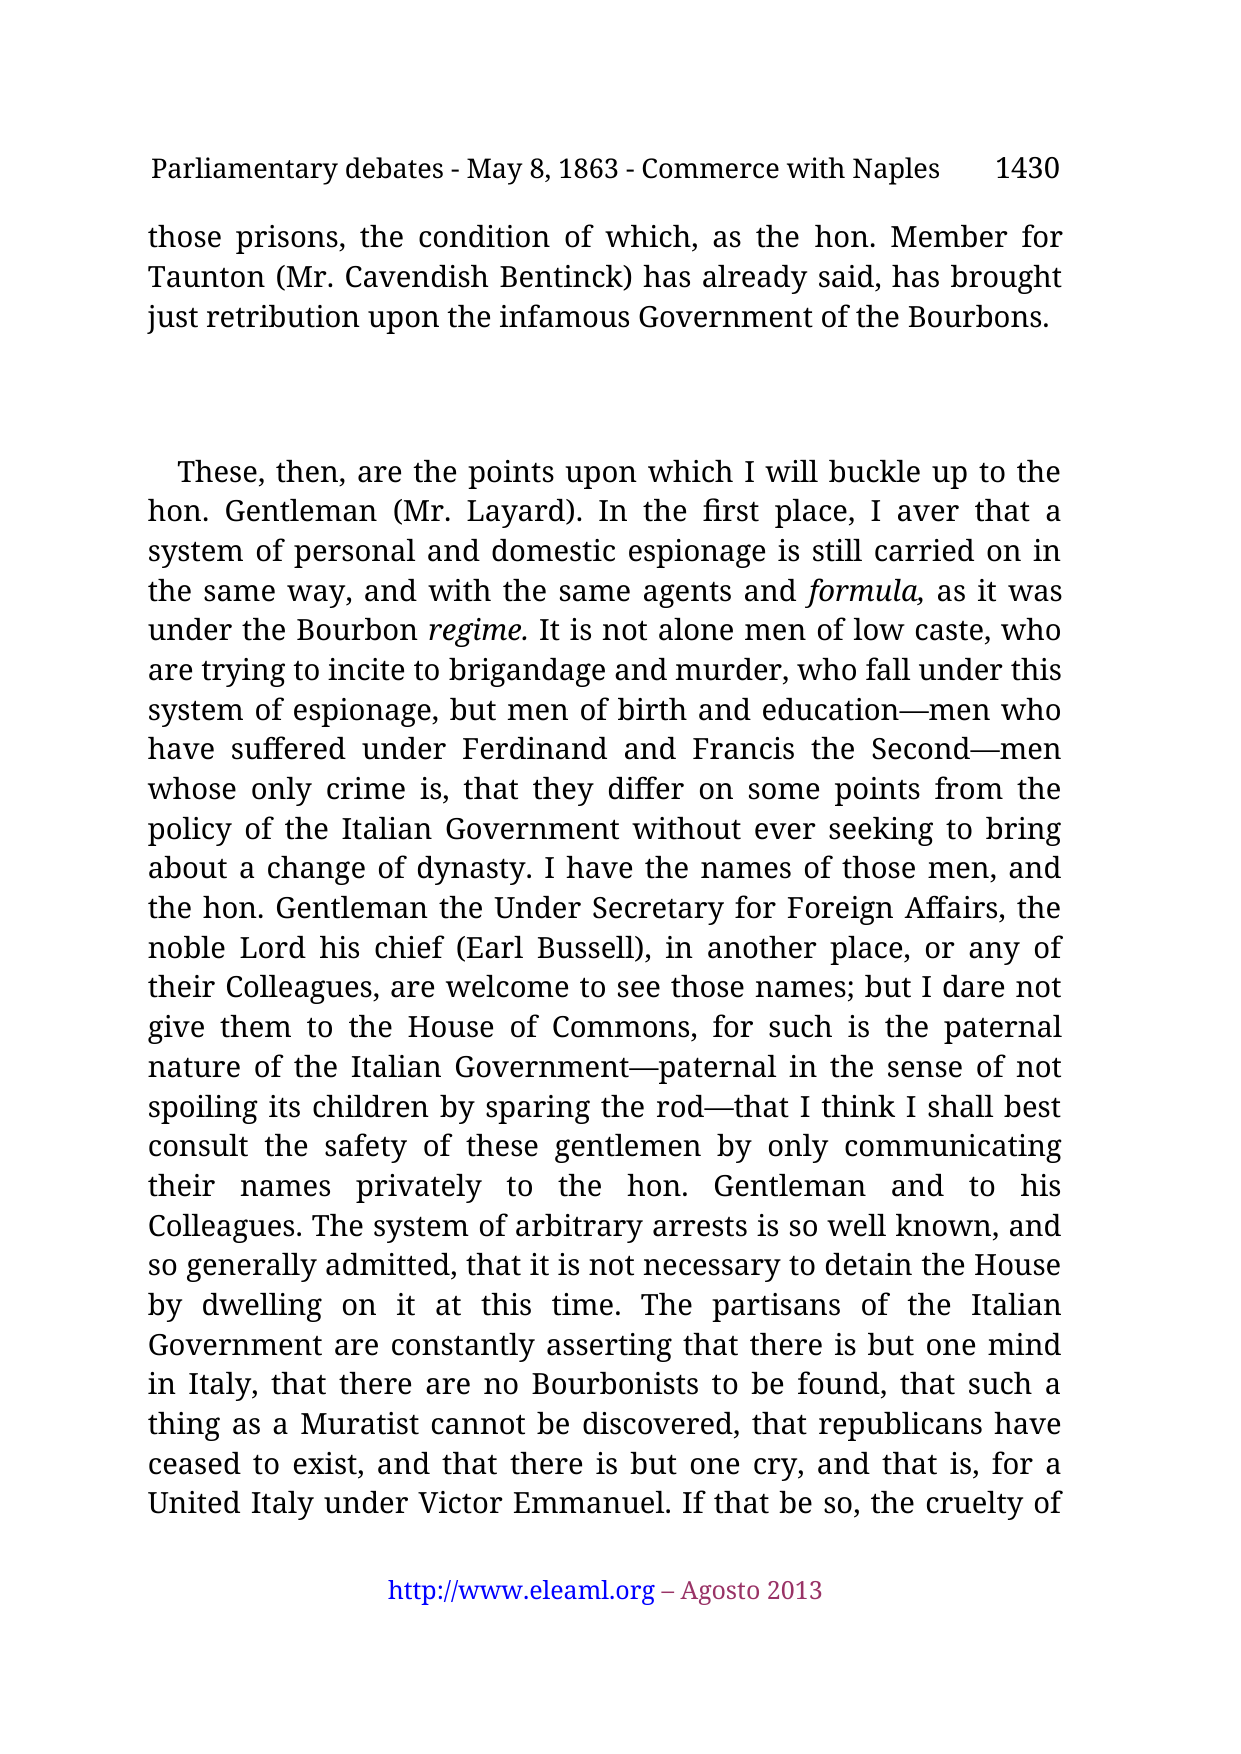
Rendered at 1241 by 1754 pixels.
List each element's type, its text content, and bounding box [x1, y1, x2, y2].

text those prisons, the condition of which, as the hon. Member for Taunton (Mr. Cavendish Bentinck) has already said, has brought just retribution upon the infamous Government of the Bourbons. [148, 217, 1063, 336]
text These, then, are the points upon which I will buckle up to the hon. Gentleman (Mr. Layard). In the first place, I aver that a system of personal and domestic espionage is still carried on in the same way, and with the same agents and formula, as it was under the Bourbon regime. It is not alone men of low caste, who are trying to incite to brigandage and murder, who fall under this system of espionage, but men of birth and education—men who have suffered under Ferdinand and Francis the Second—men whose only crime is, that they differ on some points from the policy of the Italian Government without ever seeking to bring about a change of dynasty. I have the names of those men, and the hon. Gentleman the Under Secretary for Foreign Affairs, the noble Lord his chief (Earl Bussell), in another place, or any of their Colleagues, are welcome to see those names; but I dare not give them to the House of Commons, for such is the paternal nature of the Italian Government—paternal in the sense of not spoiling its children by sparing the rod—that I think I shall best consult the safety of these gentlemen by only communicating their names privately to the hon. Gentleman and to his Colleagues. The system of arbitrary arrests is so well known, and so generally admitted, that it is not necessary to detain the House by dwelling on it at this time. The partisans of the Italian Government are constantly asserting that there is but one mind in Italy, that there are no Bourbonists to be found, that such a thing as a Muratist cannot be discovered, that republicans have ceased to exist, and that there is but one cry, and that is, for a United Italy under Victor Emmanuel. If that be so, the cruelty of [148, 451, 1063, 1522]
